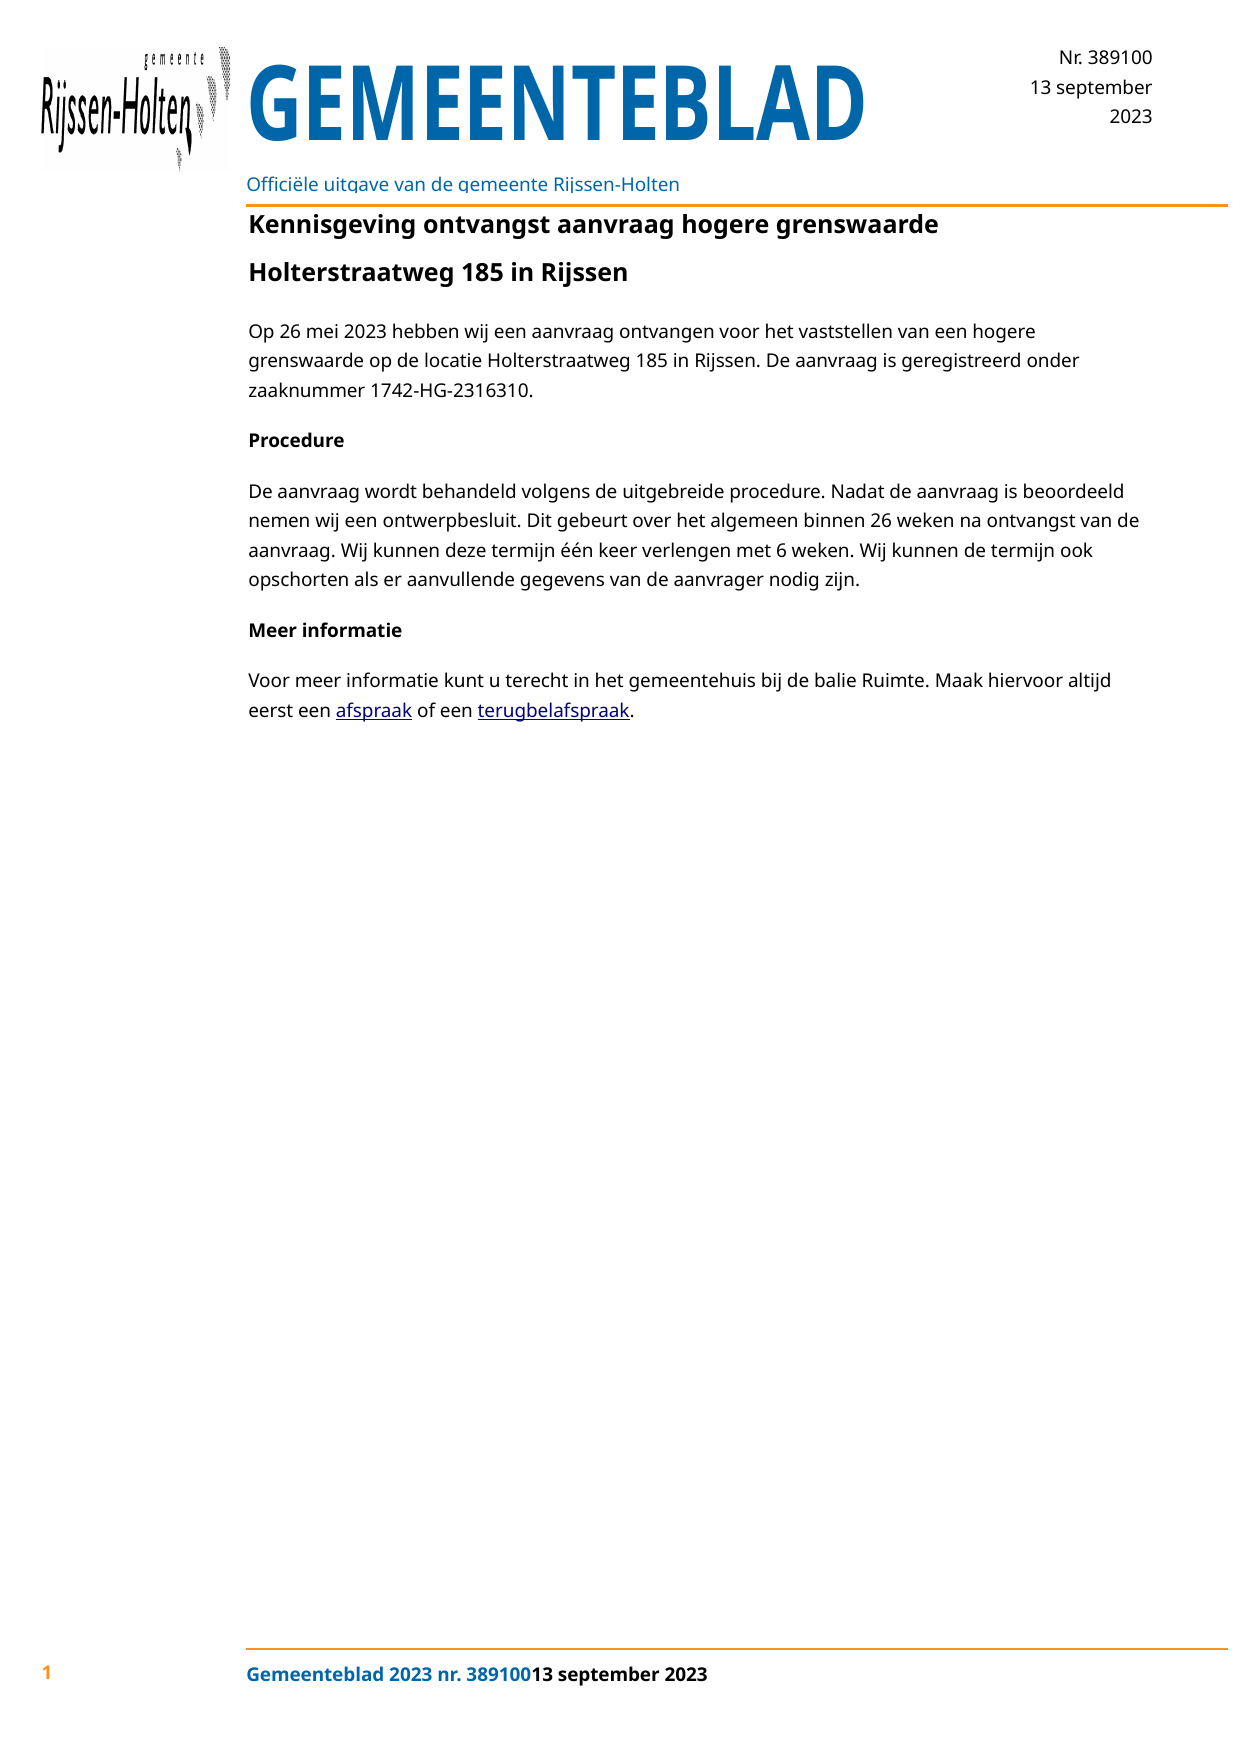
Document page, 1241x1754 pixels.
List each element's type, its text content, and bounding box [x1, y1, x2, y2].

text Op 26 mei 2023 hebben wij een aanvraag ontvangen voor het vaststellen van een hogere grenswaarde op de locatie Holterstraatweg 185 in Rijssen. De aanvraag is geregistreerd onder zaaknummer 1742-HG-2316310. [248, 318, 1152, 403]
text De aanvraag wordt behandeld volgens de uitgebreide procedure. Nadat de aanvraag is beoordeeld nemen wij een ontwerpbesluit. Dit gebeurt over het algemeen binnen 26 weken na ontvangst van de aanvraag. Wij kunnen deze termijn één keer verlengen met 6 weken. Wij kunnen de termijn ook opschorten als er aanvullende gegevens van de aanvrager nodig zijn. [248, 478, 1152, 592]
picture [41, 47, 231, 172]
text Kennisgeving ontvangst aanvraag hogere grenswaarde Holterstraatweg 185 in Rijssen [248, 207, 1152, 288]
text Voor meer informatie kunt u terecht in het gemeentehuis bij de balie Ruimte. Maak hiervoor altijd eerst een afspraak of een terugbelafspraak. [248, 667, 1152, 723]
text Procedure [248, 427, 1152, 453]
text Meer informatie [248, 617, 1152, 643]
